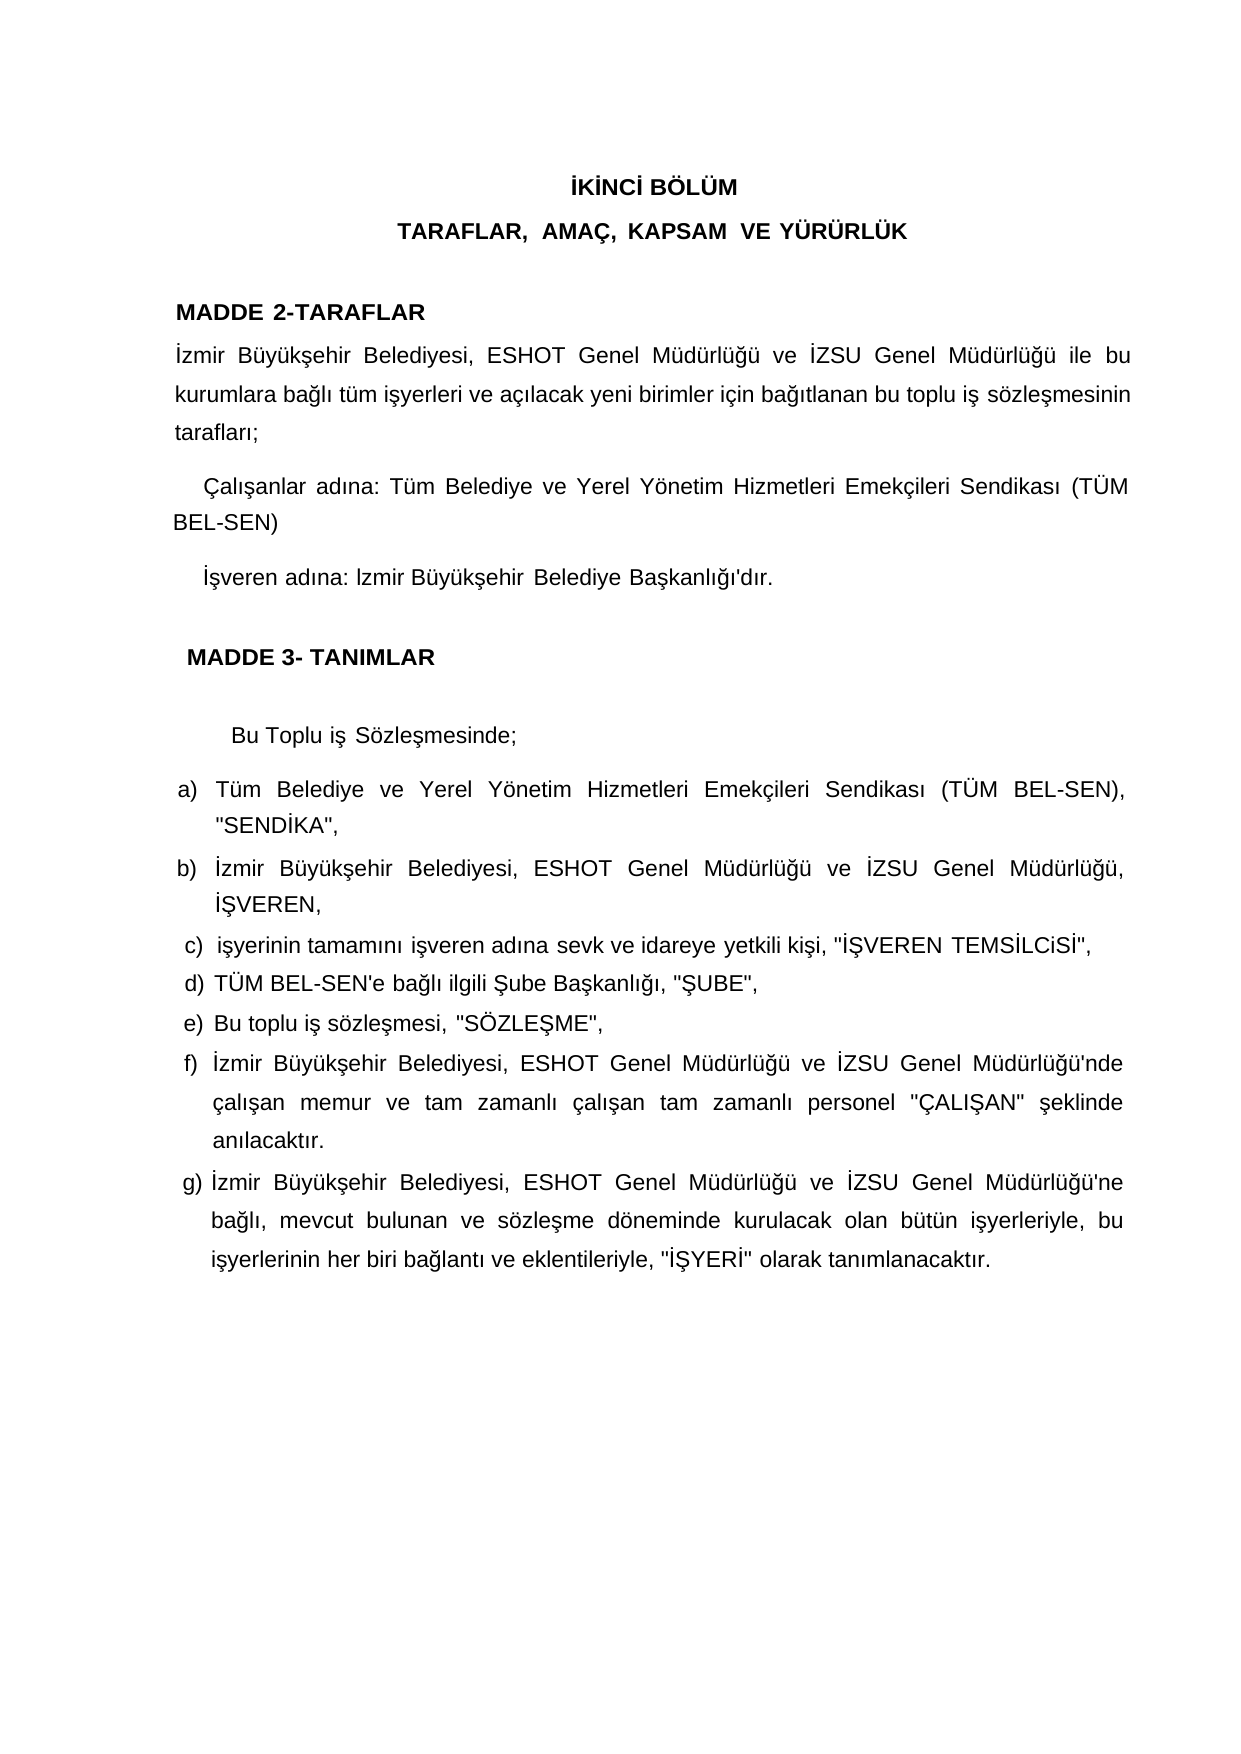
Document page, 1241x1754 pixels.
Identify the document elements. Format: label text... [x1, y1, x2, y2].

list işyerinin tamamını işveren adına sevk ve idareye yetkili kişi, "İŞVEREN TEMSİLCiSİ", [184, 932, 1165, 958]
text MADDE 2-TARAFLAR [176, 298, 1165, 325]
text Bu Toplu iş Sözleşmesinde; [231, 722, 1165, 749]
text İşveren adına: lzmir Büyükşehir Belediye Başkanlığı'dır. [203, 564, 1165, 590]
list Tüm Belediye ve Yerel Yönetim Hizmetleri Emekçileri Sendikası (TÜM BEL-SEN), "SENDİKA", [177, 776, 1125, 838]
text İzmir Büyükşehir Belediyesi, ESHOT Genel Müdürlüğü ve İZSU Genel Müdürlüğü ile bu kurumlara bağlı tüm işyerleri ve açılacak yeni birimler için bağıtlanan bu toplu iş sözleşmesinin tarafları; [174, 342, 1131, 445]
list TÜM BEL-SEN'e bağlı ilgili Şube Başkanlığı, "ŞUBE", [184, 970, 1165, 997]
subtitle MADDE 3- TANIMLAR [187, 643, 1165, 670]
list Bu toplu iş sözleşmesi, "SÖZLEŞME", [183, 1010, 1165, 1037]
subtitle İKİNCİ BÖLÜM [285, 174, 1023, 201]
list İzmir Büyükşehir Belediyesi, ESHOT Genel Müdürlüğü ve İZSU Genel Müdürlüğü'nde çalışan memur ve tam zamanlı çalışan tam zamanlı personel "ÇALIŞAN" şeklinde anılacaktır. [184, 1050, 1123, 1153]
list İzmir Büyükşehir Belediyesi, ESHOT Genel Müdürlüğü ve İZSU Genel Müdürlüğü'ne bağlı, mevcut bulunan ve sözleşme döneminde kurulacak olan bütün işyerleriyle, bu işyerlerinin her biri bağlantı ve eklentileriyle, "İŞYERİ" olarak tanımlanacaktır. [182, 1169, 1123, 1272]
text TARAFLAR, AMAÇ, KAPSAM VE YÜRÜRLÜK [285, 218, 1019, 244]
list İzmir Büyükşehir Belediyesi, ESHOT Genel Müdürlüğü ve İZSU Genel Müdürlüğü, İŞVEREN, [177, 854, 1124, 918]
text Çalışanlar adına: Tüm Belediye ve Yerel Yönetim Hizmetleri Emekçileri Sendikası (TÜM BEL-SEN) [173, 473, 1128, 536]
